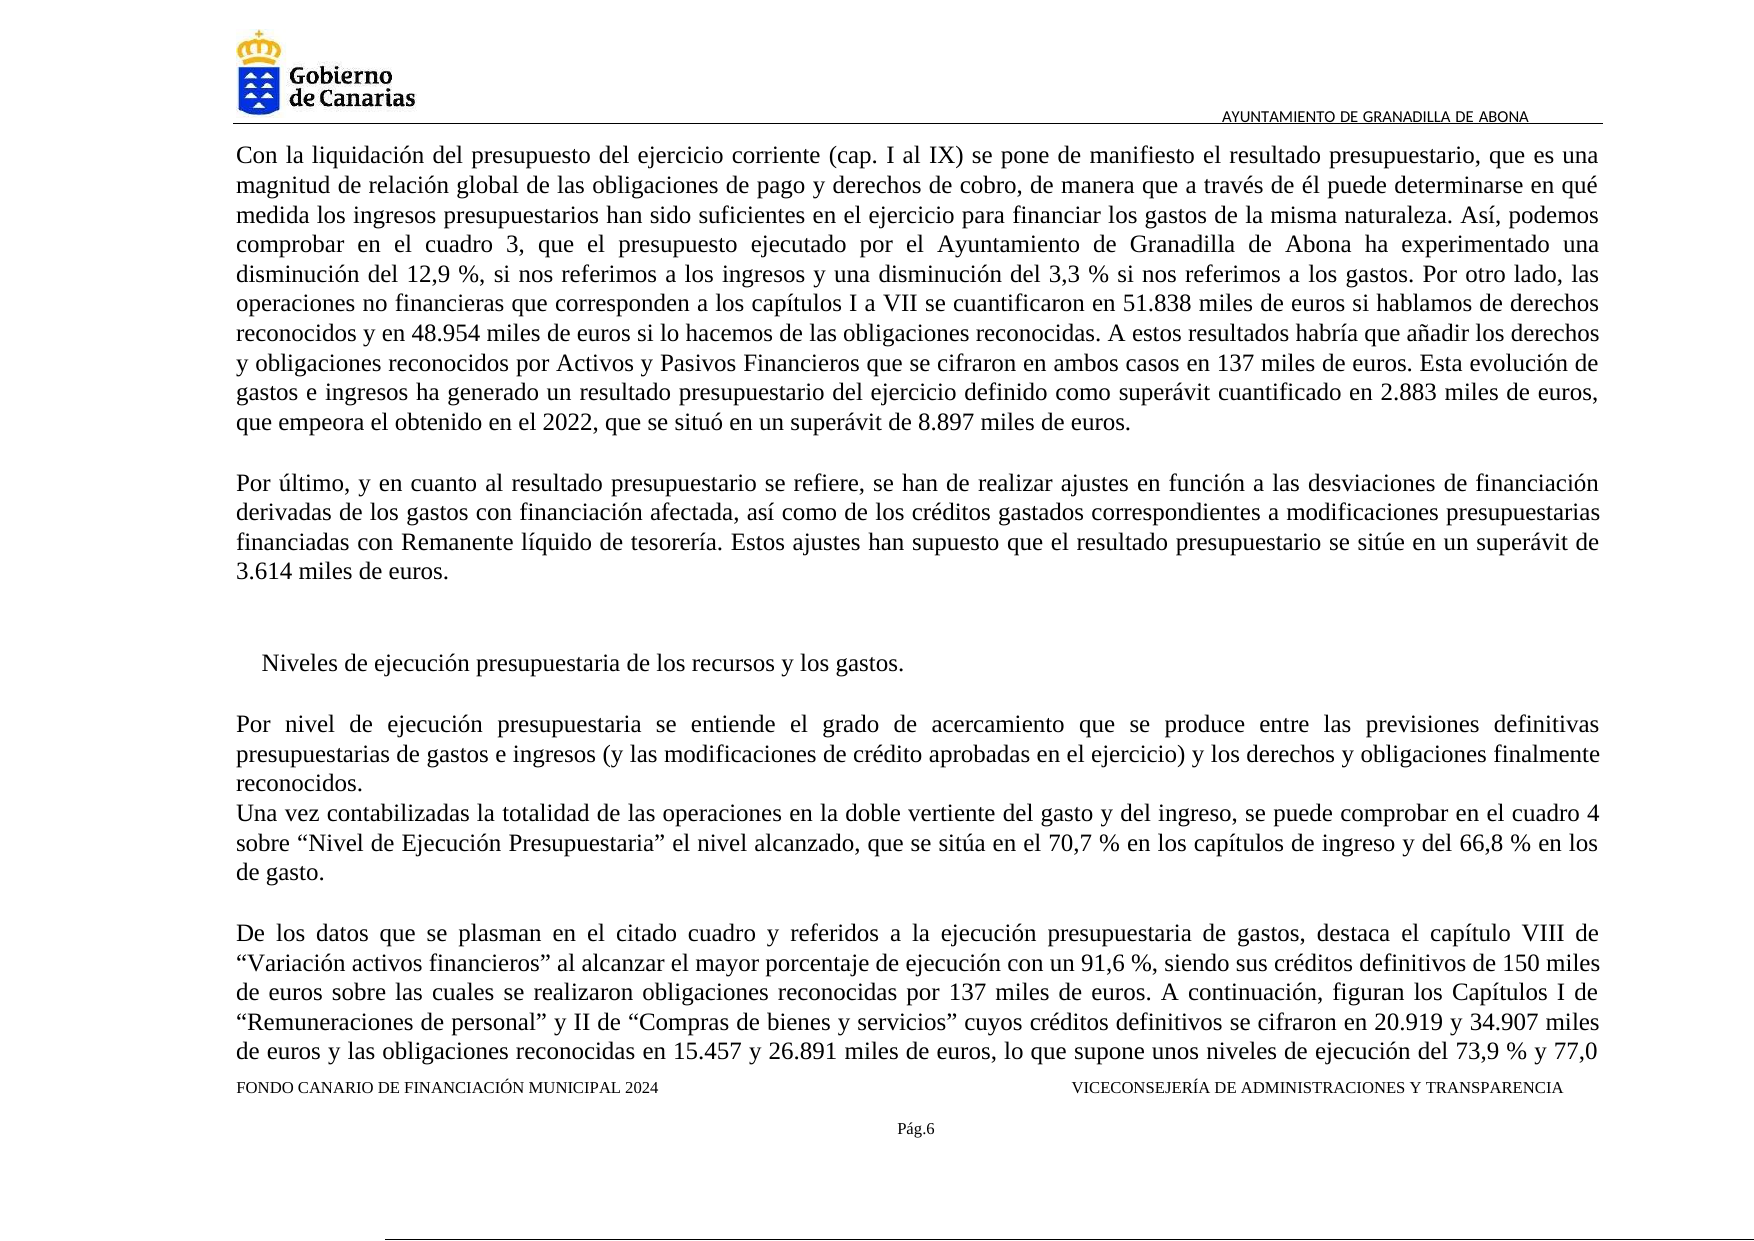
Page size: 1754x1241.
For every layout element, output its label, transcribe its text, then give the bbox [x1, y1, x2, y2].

text Con la liquidación del presupuesto del ejercicio corriente (cap. I al IX) se pone de manifiesto el resultado presupuestario, que es una magnitud de relación global de las obligaciones de pago y derechos de cobro, de manera que a través de él puede determinarse en qué medida los ingresos presupuestarios han sido suficientes en el ejercicio para financiar los gastos de la misma naturaleza. Así, podemos comprobar en el cuadro 3, que el presupuesto ejecutado por el Ayuntamiento de Granadilla de Abona ha experimentado una disminución del 12,9 %, si nos referimos a los ingresos y una disminución del 3,3 % si nos referimos a los gastos. Por otro lado, las operaciones no financieras que corresponden a los capítulos I a VII se cuantificaron en 51.838 miles de euros si hablamos de derechos reconocidos y en 48.954 miles de euros si lo hacemos de las obligaciones reconocidas. A estos resultados habría que añadir los derechos y obligaciones reconocidos por Activos y Pasivos Financieros que se cifraron en ambos casos en 137 miles de euros. Esta evolución de gastos e ingresos ha generado un resultado presupuestario del ejercicio definido como superávit cuantificado en 2.883 miles de euros, que empeora el obtenido en el 2022, que se situó en un superávit de 8.897 miles de euros. [236, 141, 1601, 436]
text De los datos que se plasman en el citado cuadro y referidos a la ejecución presupuestaria de gastos, destaca el capítulo VIII de “Variación activos financieros” al alcanzar el mayor porcentaje de ejecución con un 91,6 %, siendo sus créditos definitivos de 150 miles de euros sobre las cuales se realizaron obligaciones reconocidas por 137 miles de euros. A continuación, figuran los Capítulos I de “Remuneraciones de personal” y II de “Compras de bienes y servicios” cuyos créditos definitivos se cifraron en 20.919 y 34.907 miles de euros y las obligaciones reconocidas en 15.457 y 26.891 miles de euros, lo que supone unos niveles de ejecución del 73,9 % y 77,0 [236, 918, 1601, 1065]
text  Niveles de ejecución presupuestaria de los recursos y los gastos. [236, 648, 1627, 677]
text Por nivel de ejecución presupuestaria se entiende el grado de acercamiento que se produce entre las previsiones definitivas presupuestarias de gastos e ingresos (y las modificaciones de crédito aprobadas en el ejercicio) y los derechos y obligaciones finalmente reconocidos. [236, 709, 1601, 797]
text Por último, y en cuanto al resultado presupuestario se refiere, se han de realizar ajustes en función a las desviaciones de financiación derivadas de los gastos con financiación afectada, así como de los créditos gastados correspondientes a modificaciones presupuestarias financiadas con Remanente líquido de tesorería. Estos ajustes han supuesto que el resultado presupuestario se sitúe en un superávit de 3.614 miles de euros. [236, 468, 1601, 585]
text Una vez contabilizadas la totalidad de las operaciones en la doble vertiente del gasto y del ingreso, se puede comprobar en el cuadro 4 sobre “Nivel de Ejecución Presupuestaria” el nivel alcanzado, que se sitúa en el 70,7 % en los capítulos de ingreso y del 66,8 % en los de gasto. [236, 798, 1601, 886]
